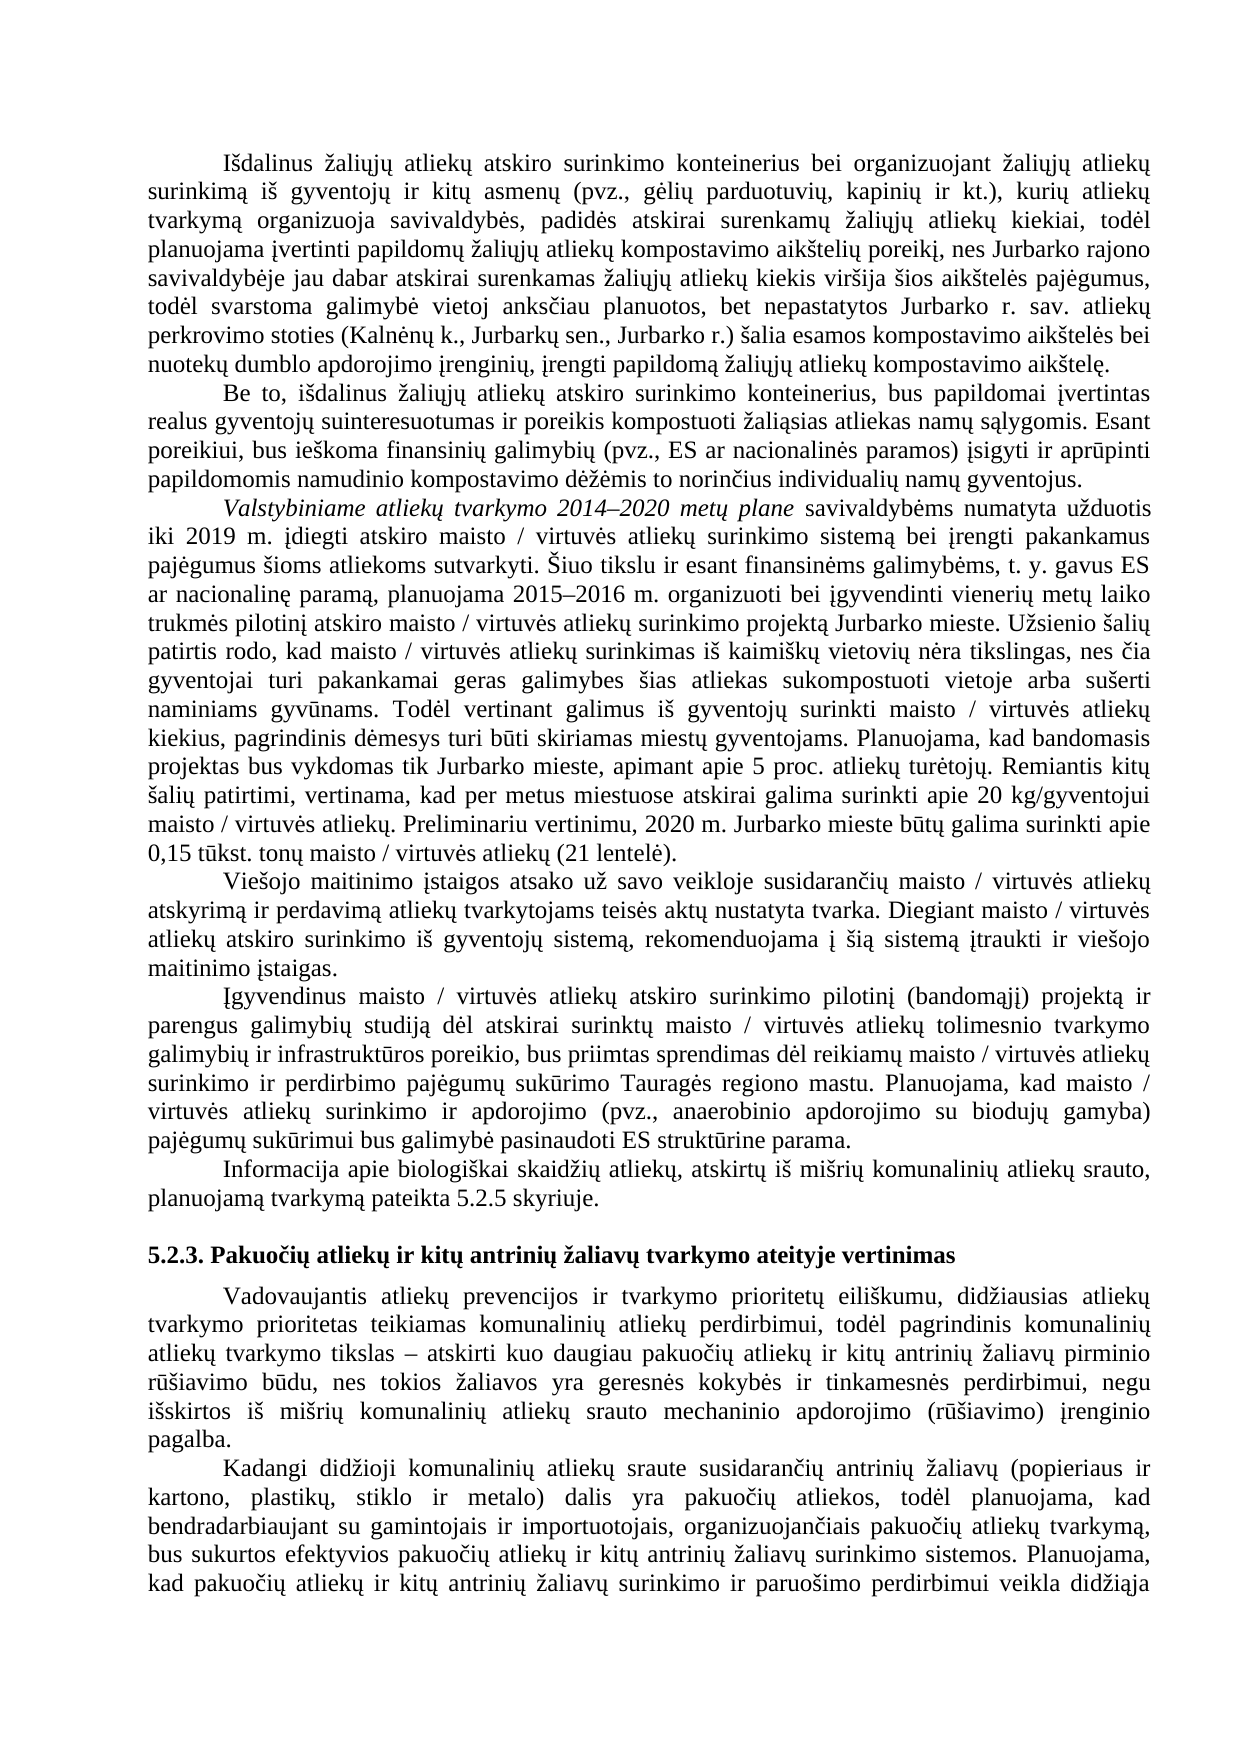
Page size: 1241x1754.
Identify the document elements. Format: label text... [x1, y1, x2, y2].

text Išdalinus žaliųjų atliekų atskiro surinkimo konteinerius bei organizuojant žaliųjų atliekų surinkimą iš gyventojų ir kitų asmenų (pvz., gėlių parduotuvių, kapinių ir kt.), kurių atliekų tvarkymą organizuoja savivaldybės, padidės atskirai surenkamų žaliųjų atliekų kiekiai, todėl planuojama įvertinti papildomų žaliųjų atliekų kompostavimo aikštelių poreikį, nes Jurbarko rajono savivaldybėje jau dabar atskirai surenkamas žaliųjų atliekų kiekis viršija šios aikštelės pajėgumus, todėl svarstoma galimybė vietoj anksčiau planuotos, bet nepastatytos Jurbarko r. sav. atliekų perkrovimo stoties (Kalnėnų k., Jurbarkų sen., Jurbarko r.) šalia esamos kompostavimo aikštelės bei nuotekų dumblo apdorojimo įrenginių, įrengti papildomą žaliųjų atliekų kompostavimo aikštelę. [148, 148, 1152, 378]
text Vadovaujantis atliekų prevencijos ir tvarkymo prioritetų eiliškumu, didžiausias atliekų tvarkymo prioritetas teikiamas komunalinių atliekų perdirbimui, todėl pagrindinis komunalinių atliekų tvarkymo tikslas – atskirti kuo daugiau pakuočių atliekų ir kitų antrinių žaliavų pirminio rūšiavimo būdu, nes tokios žaliavos yra geresnės kokybės ir tinkamesnės perdirbimui, negu išskirtos iš mišrių komunalinių atliekų srauto mechaninio apdorojimo (rūšiavimo) įrenginio pagalba. [148, 1281, 1152, 1453]
text Be to, išdalinus žaliųjų atliekų atskiro surinkimo konteinerius, bus papildomai įvertintas realus gyventojų suinteresuotumas ir poreikis kompostuoti žaliąsias atliekas namų sąlygomis. Esant poreikiui, bus ieškoma finansinių galimybių (pvz., ES ar nacionalinės paramos) įsigyti ir aprūpinti papildomomis namudinio kompostavimo dėžėmis to norinčius individualių namų gyventojus. [148, 378, 1152, 493]
text Kadangi didžioji komunalinių atliekų sraute susidarančių antrinių žaliavų (popieriaus ir kartono, plastikų, stiklo ir metalo) dalis yra pakuočių atliekos, todėl planuojama, kad bendradarbiaujant su gamintojais ir importuotojais, organizuojančiais pakuočių atliekų tvarkymą, bus sukurtos efektyvios pakuočių atliekų ir kitų antrinių žaliavų surinkimo sistemos. Planuojama, kad pakuočių atliekų ir kitų antrinių žaliavų surinkimo ir paruošimo perdirbimui veikla didžiąja [148, 1453, 1152, 1597]
text Viešojo maitinimo įstaigos atsako už savo veikloje susidarančių maisto / virtuvės atliekų atskyrimą ir perdavimą atliekų tvarkytojams teisės aktų nustatyta tvarka. Diegiant maisto / virtuvės atliekų atskiro surinkimo iš gyventojų sistemą, rekomenduojama į šią sistemą įtraukti ir viešojo maitinimo įstaigas. [148, 866, 1152, 981]
text Valstybiniame atliekų tvarkymo 2014–2020 metų plane savivaldybėms numatyta užduotis iki 2019 m. įdiegti atskiro maisto / virtuvės atliekų surinkimo sistemą bei įrengti pakankamus pajėgumus šioms atliekoms sutvarkyti. Šiuo tikslu ir esant finansinėms galimybėms, t. y. gavus ES ar nacionalinę paramą, planuojama 2015–2016 m. organizuoti bei įgyvendinti vienerių metų laiko trukmės pilotinį atskiro maisto / virtuvės atliekų surinkimo projektą Jurbarko mieste. Užsienio šalių patirtis rodo, kad maisto / virtuvės atliekų surinkimas iš kaimiškų vietovių nėra tikslingas, nes čia gyventojai turi pakankamai geras galimybes šias atliekas sukompostuoti vietoje arba sušerti naminiams gyvūnams. Todėl vertinant galimus iš gyventojų surinkti maisto / virtuvės atliekų kiekius, pagrindinis dėmesys turi būti skiriamas miestų gyventojams. Planuojama, kad bandomasis projektas bus vykdomas tik Jurbarko mieste, apimant apie 5 proc. atliekų turėtojų. Remiantis kitų šalių patirtimi, vertinama, kad per metus miestuose atskirai galima surinkti apie 20 kg/gyventojui maisto / virtuvės atliekų. Preliminariu vertinimu, 2020 m. Jurbarko mieste būtų galima surinkti apie 0,15 tūkst. tonų maisto / virtuvės atliekų (21 lentelė). [148, 493, 1152, 866]
text Įgyvendinus maisto / virtuvės atliekų atskiro surinkimo pilotinį (bandomąjį) projektą ir parengus galimybių studiją dėl atskirai surinktų maisto / virtuvės atliekų tolimesnio tvarkymo galimybių ir infrastruktūros poreikio, bus priimtas sprendimas dėl reikiamų maisto / virtuvės atliekų surinkimo ir perdirbimo pajėgumų sukūrimo Tauragės regiono mastu. Planuojama, kad maisto / virtuvės atliekų surinkimo ir apdorojimo (pvz., anaerobinio apdorojimo su biodujų gamyba) pajėgumų sukūrimui bus galimybė pasinaudoti ES struktūrine parama. [148, 981, 1152, 1154]
text Informacija apie biologiškai skaidžių atliekų, atskirtų iš mišrių komunalinių atliekų srauto, planuojamą tvarkymą pateikta 5.2.5 skyriuje. [148, 1154, 1152, 1211]
subtitle 5.2.3. Pakuočių atliekų ir kitų antrinių žaliavų tvarkymo ateityje vertinimas [148, 1240, 1152, 1269]
